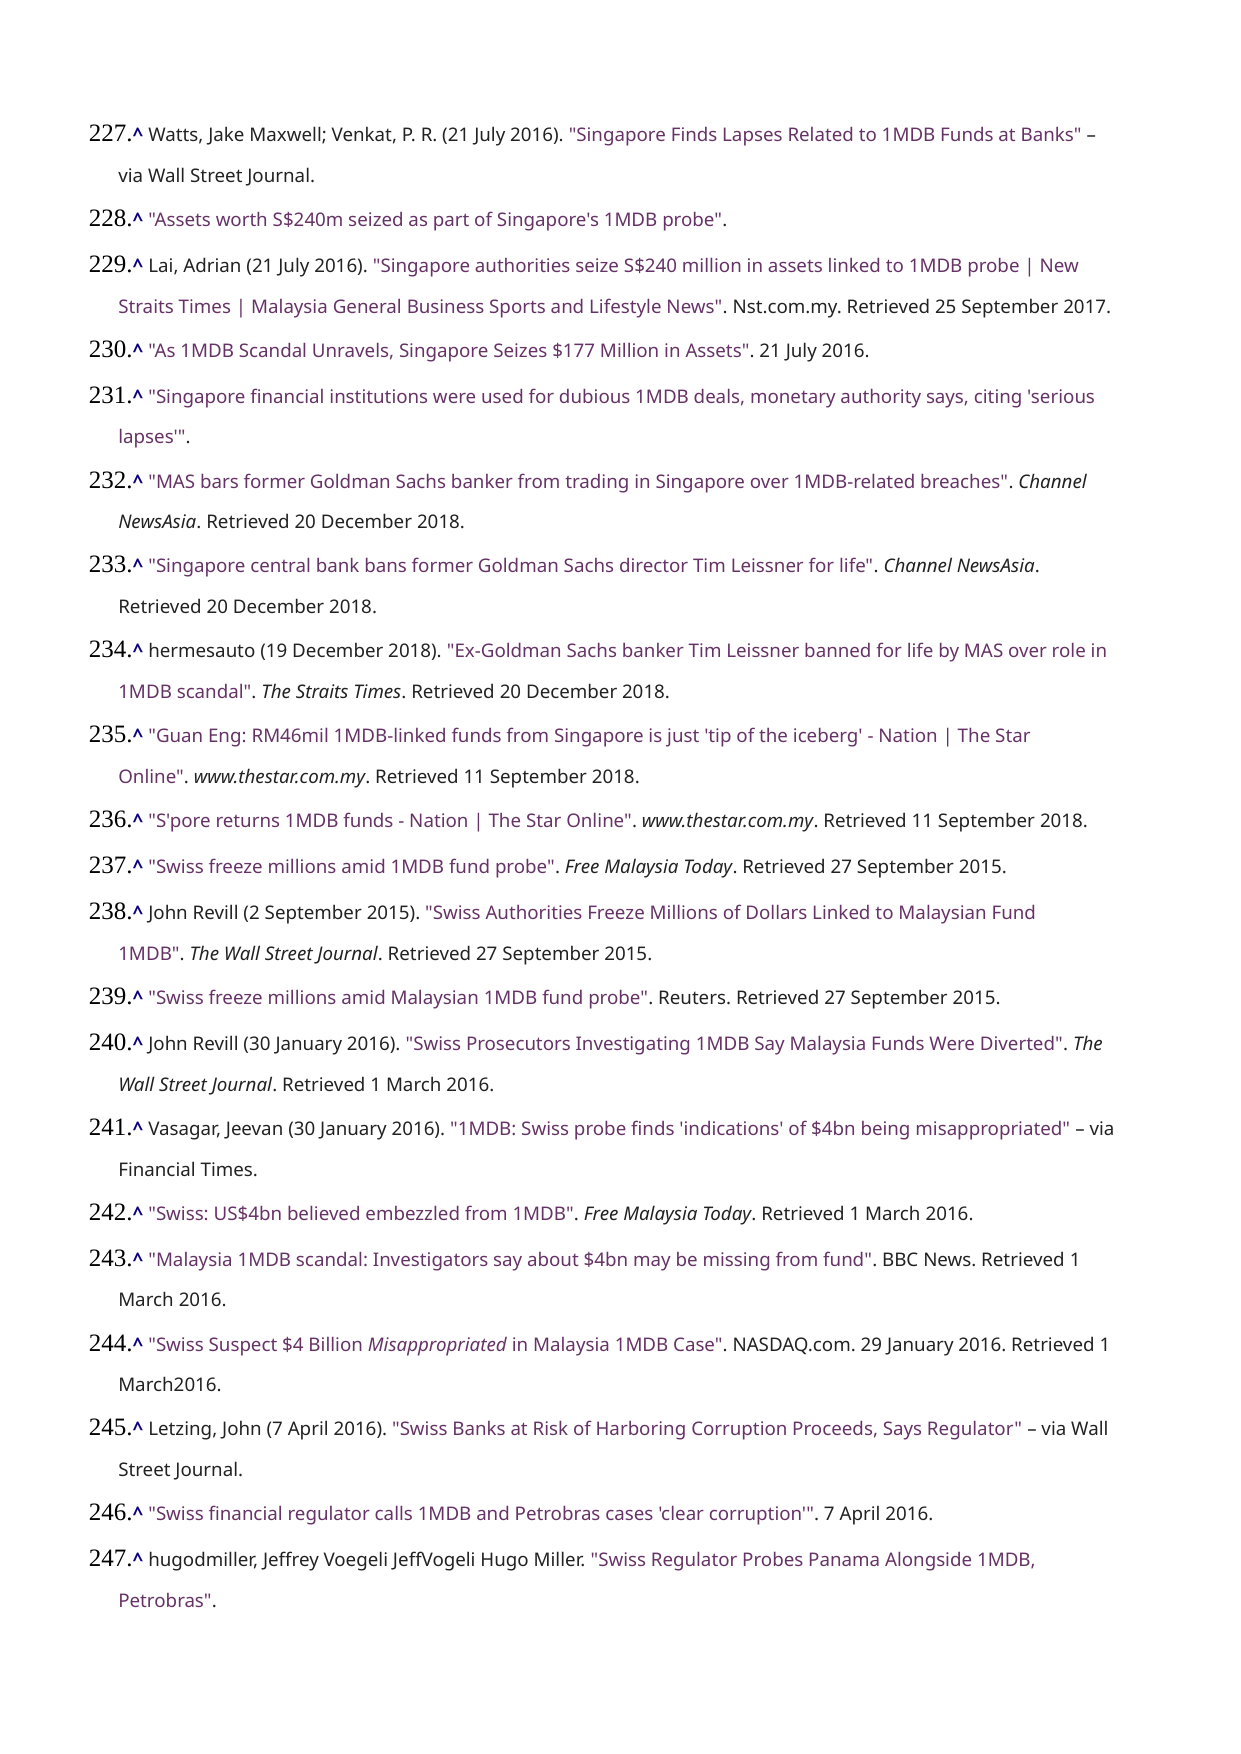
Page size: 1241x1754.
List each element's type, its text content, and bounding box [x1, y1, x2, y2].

list ^ "MAS bars former Goldman Sachs banker from trading in Singapore over 1MDB-related breaches". Channel NewsAsia. Retrieved 20 December 2018. [118, 465, 1122, 534]
list ^ "Guan Eng: RM46mil 1MDB-linked funds from Singapore is just 'tip of the iceberg' - Nation | The Star Online". www.thestar.com.my. Retrieved 11 September 2018. [118, 719, 1122, 789]
list ^ "Swiss Suspect $4 Billion Misappropriated in Malaysia 1MDB Case". NASDAQ.com. 29 January 2016. Retrieved 1 March2016. [118, 1328, 1122, 1397]
list ^ hugodmiller, Jeffrey Voegeli JeffVogeli Hugo Miller. "Swiss Regulator Probes Panama Alongside 1MDB, Petrobras". [118, 1543, 1122, 1613]
list ^ "Swiss: US$4bn believed embezzled from 1MDB". Free Malaysia Today. Retrieved 1 March 2016. [118, 1197, 1122, 1226]
list ^ "Malaysia 1MDB scandal: Investigators say about $4bn may be missing from fund". BBC News. Retrieved 1 March 2016. [118, 1243, 1122, 1312]
list ^ "As 1MDB Scandal Unravels, Singapore Seizes $177 Million in Assets". 21 July 2016. [118, 334, 1122, 363]
list ^ "Swiss freeze millions amid Malaysian 1MDB fund probe". Reuters. Retrieved 27 September 2015. [118, 981, 1122, 1010]
list ^ hermesauto (19 December 2018). "Ex-Goldman Sachs banker Tim Leissner banned for life by MAS over role in 1MDB scandal". The Straits Times. Retrieved 20 December 2018. [118, 634, 1122, 704]
list ^ "Singapore central bank bans former Goldman Sachs director Tim Leissner for life". Channel NewsAsia. Retrieved 20 December 2018. [118, 549, 1122, 619]
list ^ John Revill (30 January 2016). "Swiss Prosecutors Investigating 1MDB Say Malaysia Funds Were Diverted". The Wall Street Journal. Retrieved 1 March 2016. [118, 1027, 1122, 1097]
list ^ Letzing, John (7 April 2016). "Swiss Banks at Risk of Harboring Corruption Proceeds, Says Regulator" – via Wall Street Journal. [118, 1412, 1122, 1482]
list ^ "Swiss freeze millions amid 1MDB fund probe". Free Malaysia Today. Retrieved 27 September 2015. [118, 850, 1122, 879]
list ^ Watts, Jake Maxwell; Venkat, P. R. (21 July 2016). "Singapore Finds Lapses Related to 1MDB Funds at Banks" – via Wall Street Journal. [118, 118, 1122, 188]
list ^ John Revill (2 September 2015). "Swiss Authorities Freeze Millions of Dollars Linked to Malaysian Fund 1MDB". The Wall Street Journal. Retrieved 27 September 2015. [118, 896, 1122, 966]
list ^ "Swiss financial regulator calls 1MDB and Petrobras cases 'clear corruption'". 7 April 2016. [118, 1497, 1122, 1526]
list ^ Vasagar, Jeevan (30 January 2016). "1MDB: Swiss probe finds 'indications' of $4bn being misappropriated" – via Financial Times. [118, 1112, 1122, 1181]
list ^ "S'pore returns 1MDB funds - Nation | The Star Online". www.thestar.com.my. Retrieved 11 September 2018. [118, 804, 1122, 833]
list ^ Lai, Adrian (21 July 2016). "Singapore authorities seize S$240 million in assets linked to 1MDB probe | New Straits Times | Malaysia General Business Sports and Lifestyle News". Nst.com.my. Retrieved 25 September 2017. [118, 249, 1122, 318]
list ^ "Assets worth S$240m seized as part of Singapore's 1MDB probe". [118, 203, 1122, 232]
list ^ "Singapore financial institutions were used for dubious 1MDB deals, monetary authority says, citing 'serious lapses'". [118, 380, 1122, 449]
